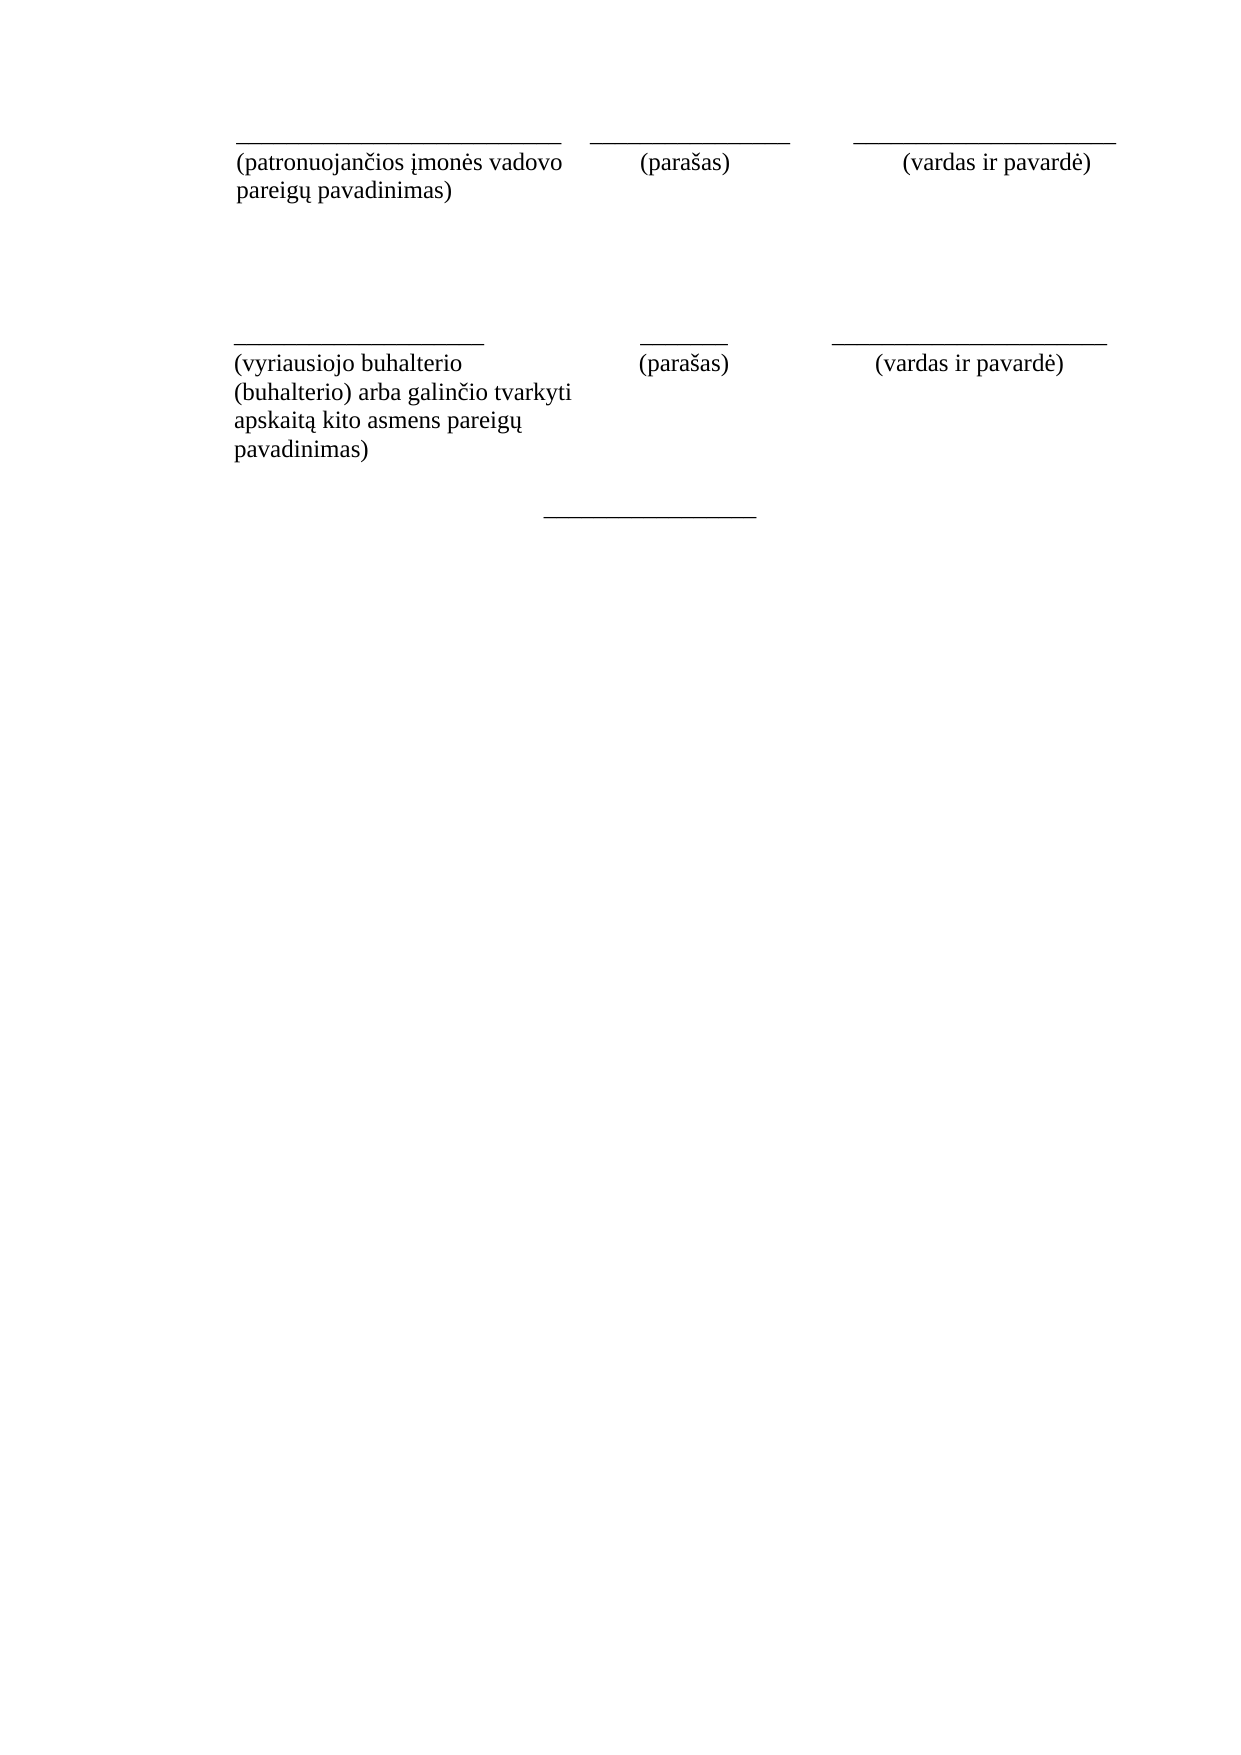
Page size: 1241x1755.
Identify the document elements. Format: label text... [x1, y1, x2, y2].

text pareigų pavadinimas) [177, 176, 1122, 204]
table_header _______ (parašas) [596, 319, 771, 463]
table_header ______________________ (vardas ir pavardė) [771, 319, 1167, 463]
text _________________ [177, 492, 1122, 521]
text __________________________ ________________ _____________________ [177, 118, 1122, 147]
table_header ____________________ (vyriausiojo buhalterio (buhalterio) arba galinčio tvarkyti apskaitą kito asmens pareigų pavadinimas) [223, 319, 596, 463]
text (patronuojančios įmonės vadovo (parašas) (vardas ir pavardė) [177, 147, 1122, 176]
